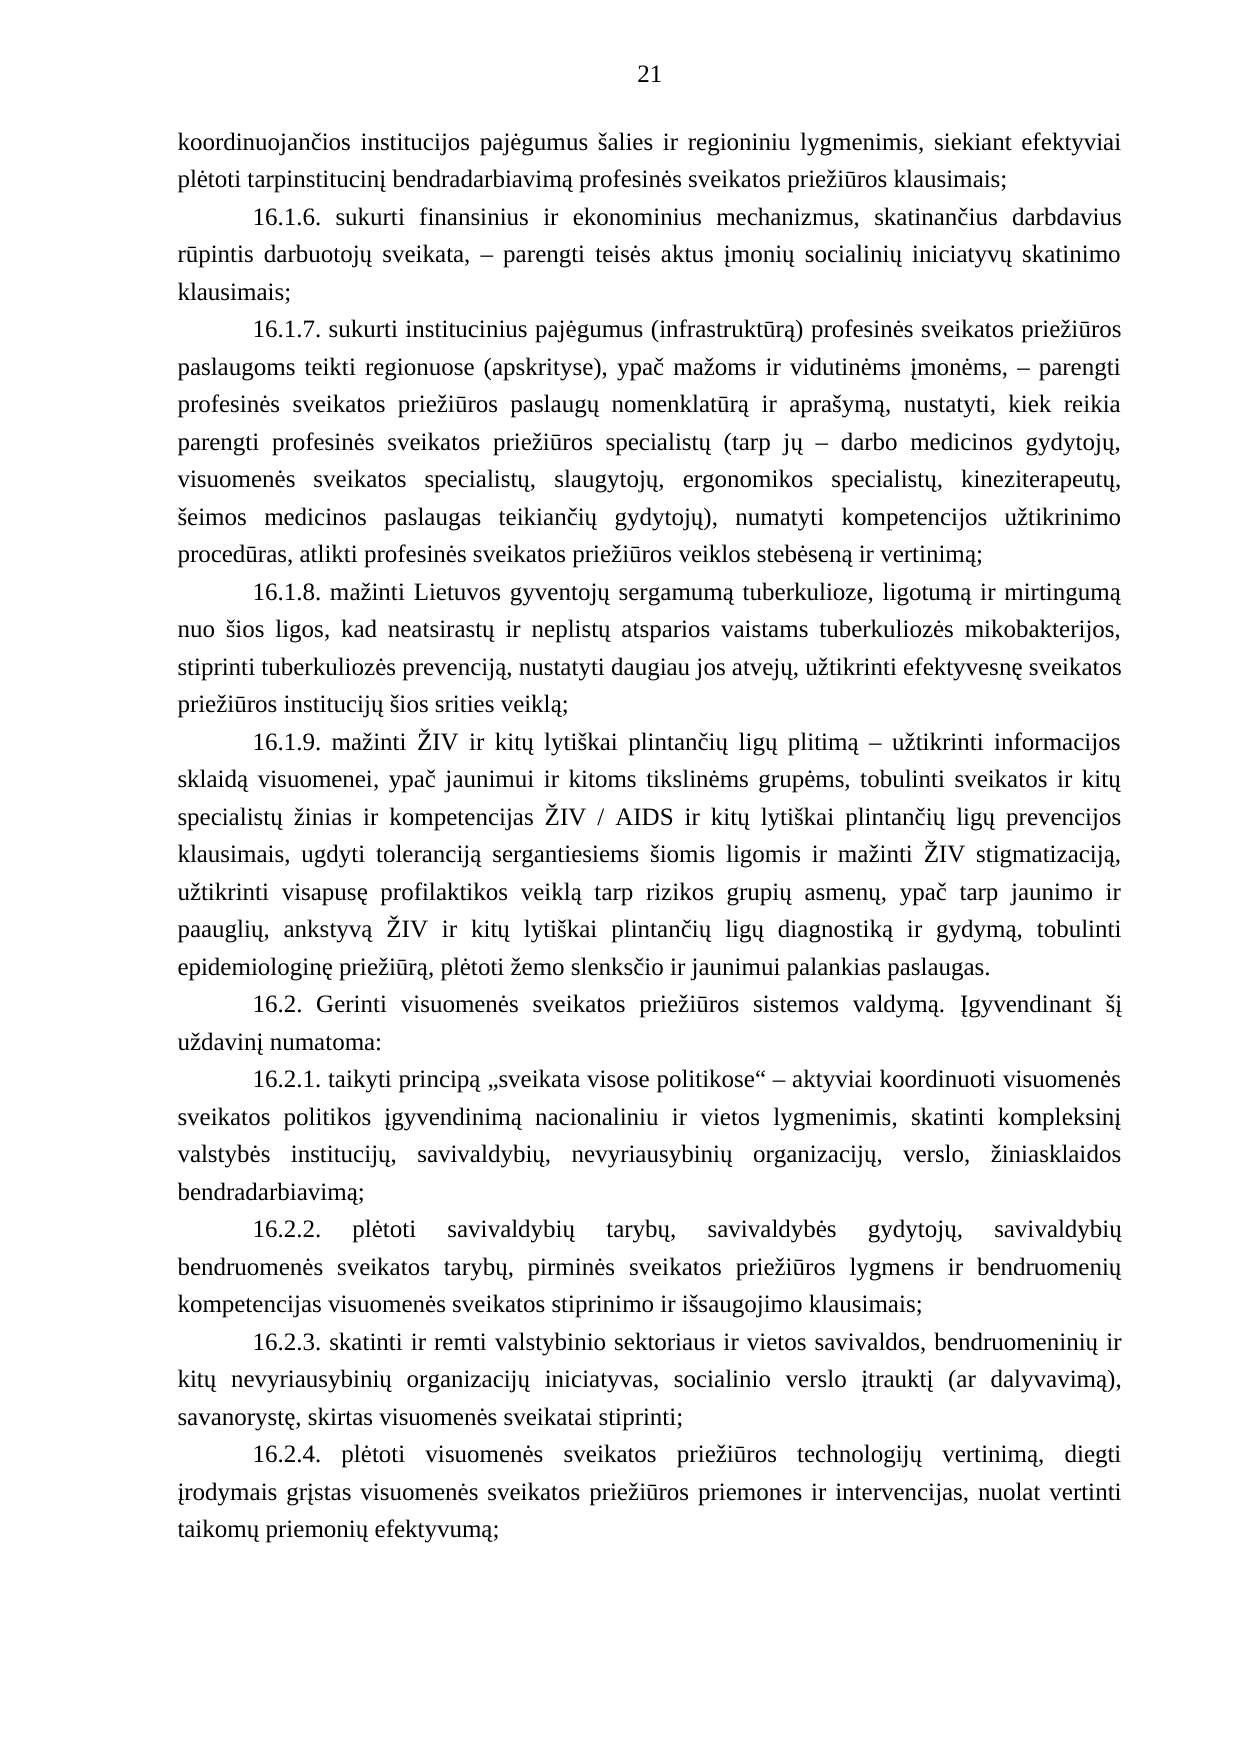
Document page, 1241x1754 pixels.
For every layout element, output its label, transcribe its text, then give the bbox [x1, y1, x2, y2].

text koordinuojančios institucijos pajėgumus šalies ir regioniniu lygmenimis, siekiant efektyviai plėtoti tarpinstitucinį bendradarbiavimą profesinės sveikatos priežiūros klausimais; [177, 118, 1122, 193]
text 16.2. Gerinti visuomenės sveikatos priežiūros sistemos valdymą. Įgyvendinant šį uždavinį numatoma: [177, 981, 1122, 1056]
text 16.2.3. skatinti ir remti valstybinio sektoriaus ir vietos savivaldos, bendruomeninių ir kitų nevyriausybinių organizacijų iniciatyvas, socialinio verslo įtrauktį (ar dalyvavimą), savanorystę, skirtas visuomenės sveikatai stiprinti; [177, 1318, 1122, 1431]
text 16.2.4. plėtoti visuomenės sveikatos priežiūros technologijų vertinimą, diegti įrodymais grįstas visuomenės sveikatos priežiūros priemones ir intervencijas, nuolat vertinti taikomų priemonių efektyvumą; [177, 1431, 1122, 1543]
text 16.1.7. sukurti institucinius pajėgumus (infrastruktūrą) profesinės sveikatos priežiūros paslaugoms teikti regionuose (apskrityse), ypač mažoms ir vidutinėms įmonėms, – parengti profesinės sveikatos priežiūros paslaugų nomenklatūrą ir aprašymą, nustatyti, kiek reikia parengti profesinės sveikatos priežiūros specialistų (tarp jų – darbo medicinos gydytojų, visuomenės sveikatos specialistų, slaugytojų, ergonomikos specialistų, kineziterapeutų, šeimos medicinos paslaugas teikiančių gydytojų), numatyti kompetencijos užtikrinimo procedūras, atlikti profesinės sveikatos priežiūros veiklos stebėseną ir vertinimą; [177, 306, 1122, 568]
text 16.2.1. taikyti principą „sveikata visose politikose“ – aktyviai koordinuoti visuomenės sveikatos politikos įgyvendinimą nacionaliniu ir vietos lygmenimis, skatinti kompleksinį valstybės institucijų, savivaldybių, nevyriausybinių organizacijų, verslo, žiniasklaidos bendradarbiavimą; [177, 1056, 1122, 1206]
text 16.1.8. mažinti Lietuvos gyventojų sergamumą tuberkulioze, ligotumą ir mirtingumą nuo šios ligos, kad neatsirastų ir neplistų atsparios vaistams tuberkuliozės mikobakterijos, stiprinti tuberkuliozės prevenciją, nustatyti daugiau jos atvejų, užtikrinti efektyvesnę sveikatos priežiūros institucijų šios srities veiklą; [177, 568, 1122, 718]
text 16.2.2. plėtoti savivaldybių tarybų, savivaldybės gydytojų, savivaldybių bendruomenės sveikatos tarybų, pirminės sveikatos priežiūros lygmens ir bendruomenių kompetencijas visuomenės sveikatos stiprinimo ir išsaugojimo klausimais; [177, 1206, 1122, 1318]
text 16.1.6. sukurti finansinius ir ekonominius mechanizmus, skatinančius darbdavius rūpintis darbuotojų sveikata, – parengti teisės aktus įmonių socialinių iniciatyvų skatinimo klausimais; [177, 193, 1122, 306]
text 16.1.9. mažinti ŽIV ir kitų lytiškai plintančių ligų plitimą – užtikrinti informacijos sklaidą visuomenei, ypač jaunimui ir kitoms tikslinėms grupėms, tobulinti sveikatos ir kitų specialistų žinias ir kompetencijas ŽIV / AIDS ir kitų lytiškai plintančių ligų prevencijos klausimais, ugdyti toleranciją sergantiesiems šiomis ligomis ir mažinti ŽIV stigmatizaciją, užtikrinti visapusę profilaktikos veiklą tarp rizikos grupių asmenų, ypač tarp jaunimo ir paauglių, ankstyvą ŽIV ir kitų lytiškai plintančių ligų diagnostiką ir gydymą, tobulinti epidemiologinę priežiūrą, plėtoti žemo slenksčio ir jaunimui palankias paslaugas. [177, 718, 1122, 981]
